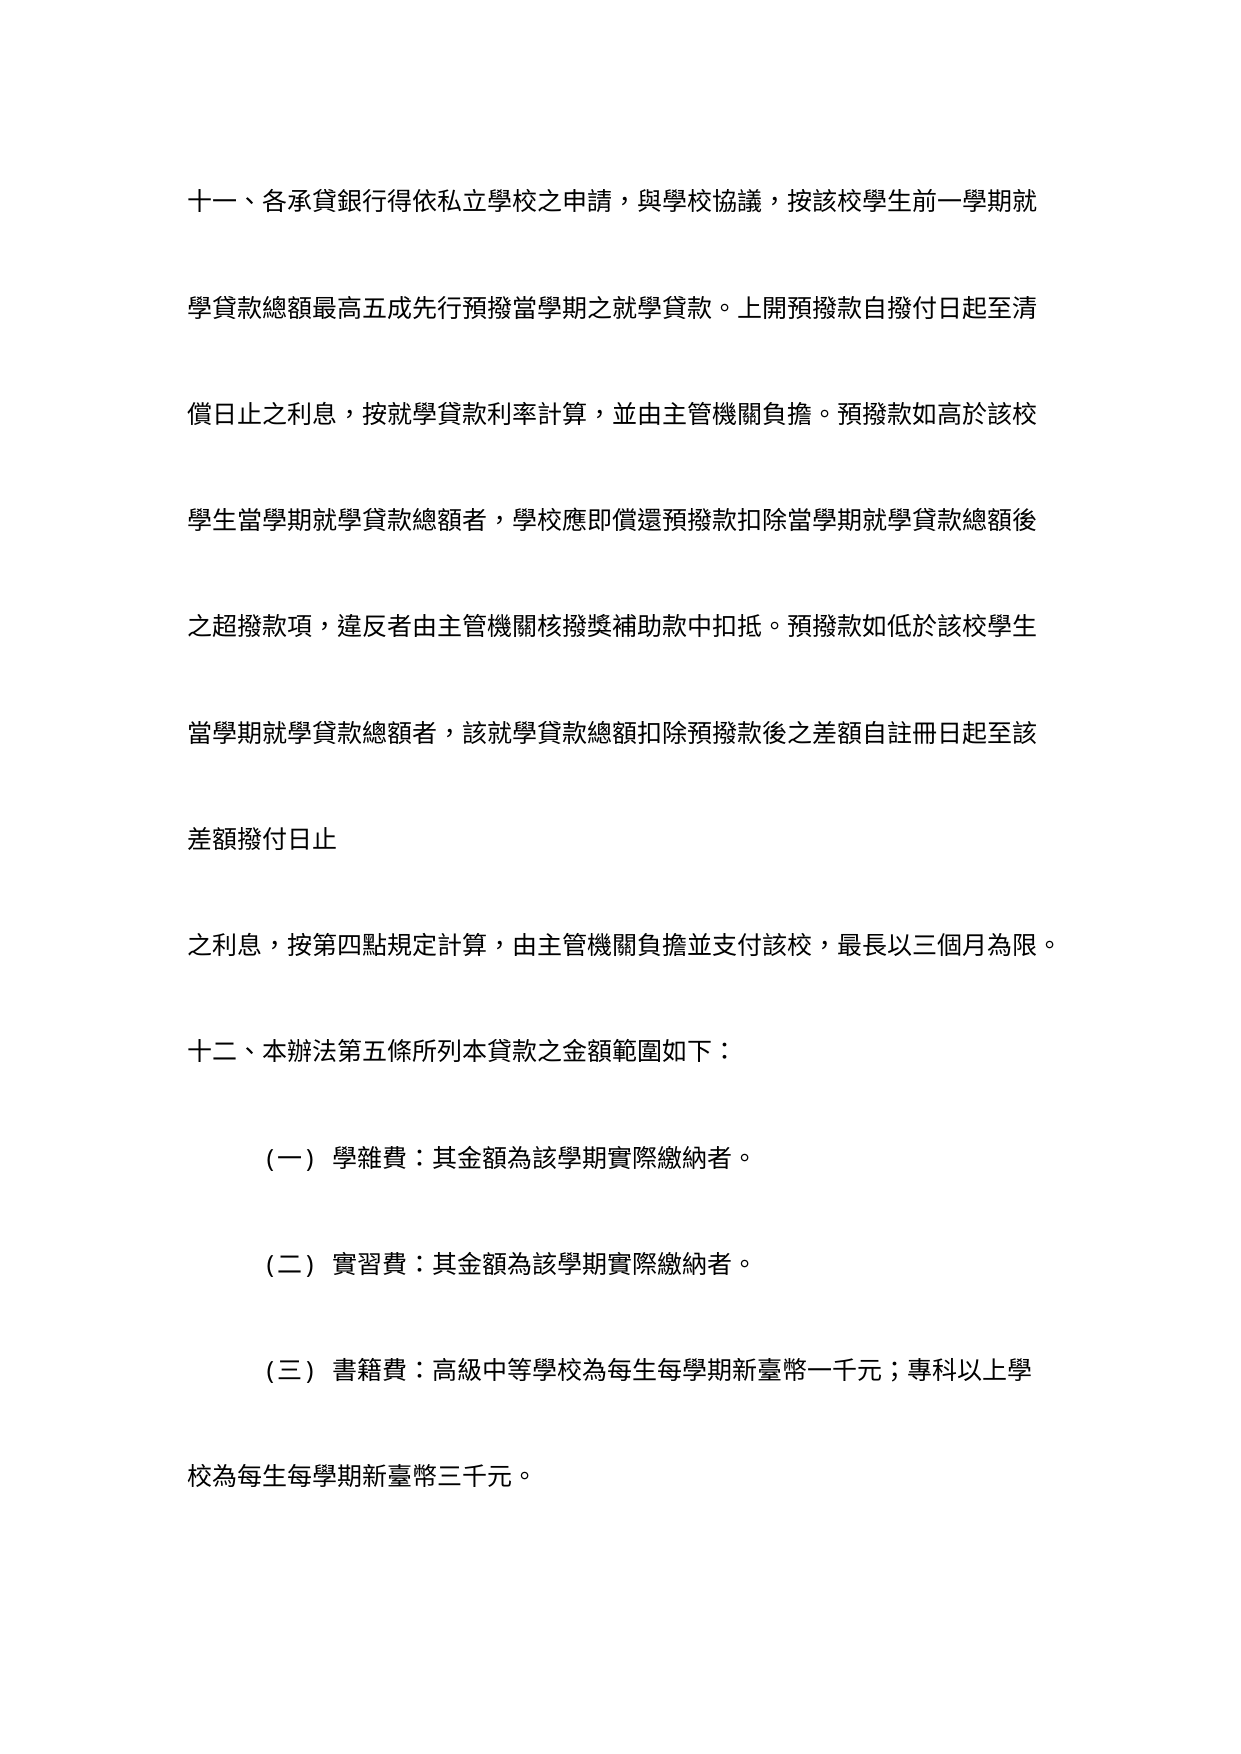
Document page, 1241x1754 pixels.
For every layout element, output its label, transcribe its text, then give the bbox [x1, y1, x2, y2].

text 一、教育部（以下簡稱本部）為簡化辦理高級中等以上學校學生就學貸款之作業程序，特訂定本要點。 二、高級中等以上學校學生就學貸款辦法（以下簡稱本辦法）第四條所稱辦理本貸款之銀行（以下簡稱承貸銀行）原則上按學校所在地之行政區劃分如下： (一) 在臺灣省、新北市、臺中市、臺南市轄區者，由臺灣銀行承貸。 (二) 在臺北市轄區者，由臺北富邦銀行承貸。 (三) 在高雄市轄區者，由高雄銀行承貸。 為便利學生就地辦理貸款事宜，本部得另覓其他銀行配合承貸，不受前項規定之限制。 三、本辦法第七條第二項所定申請本貸款者之家庭年所得總額，依綜合所得總額計算，其計算方式如下： (一) 學生未婚者，為其與法定代理人合計之家庭所得總額。 (二) 學生成年且未婚，為其與父母合計之家庭所得總額；其父母離婚者，為其與父或母之一方合計之家庭所得總額。 (三) 學生成年且未婚，而其父母均死亡者，為其本人之所得總額。 (四) 學生已婚者，為其與配偶合計之家庭所得總額。 (五) 學生離婚或其配偶死亡者，為其本人之所得總額。 四、本辦法第八條所稱利息，其利率之計算，由主管機關負擔者，按中華郵政股份有限公司一年期定期儲蓄存款機動利率為指標利率加百分之一點四計算；由學生負擔者，按中華郵政股份有限公司一年期定期儲蓄存款機動利率為指標利率加百分之零點五五計算。 前項指標利率隨中華郵政股份有限公司一年期定期儲蓄存款機動利率變動而調整。加碼部分由本部適時檢討調整並公告之。 五、承貸銀行於每學期辦理貸款完竣後，應備妥補貼利息收據及利息計算表，向主管機關請領補貼利息，其補貼利息收據及利息計算表格式由主管機關訂定之。 六、學校辦理學生就學貸款，由學校指定一專責單位辦理。 七、學校於學期開始前寄發學生註冊收費通知單時，除應註明學生貸款申請手續及可申請之貸款範圍及金額外，應另檢附本辦法、本要點、就學貸款作業須知與就學貸款宣導等相關規定及文件。 八、學生申請貸款，應依承貸銀行規定辦理簽約及對保手續： (一)同一教育階段（高級中等學校、大學、專科學校、技術學院、碩士、博士及其他學程等各分別為一教育階段）第一次申請時：應邀同法定代理人（兼連帶保證人）或連帶保證人，攜帶戶口名簿（包括詳細記事）或三個月內申請之其他戶籍資料證明文件（包括詳細記事）、印章、國民身分證及註冊收費通知單，至指定之承貸銀行簽約及對保。 (二)每學期請撥時：備妥本人之印章、國民身分證及註冊收費通知單，至銀行辦理對保。 (三)學生辦理簽約對保手續，其法定代理人或連帶保證人無法親至銀行辦理對保時，得由其法定代理人或連帶保證人委託或授權他人持附印鑑證明或經公證之委託書、授權書（格式由各銀行自訂）至銀行辦理。學生對保所需相關費用應自行負擔。學生於註冊時，應出示銀行所開具之證明，向學校申請緩繳學雜費等費用。 九、學校應於每年三月三十一日與十月三十一日前，依報送規格利用網路傳送申貸學生本人及父母或法定代理人（學生已婚者，為配偶）之相關資料至本部，由本部彙總送財政部財稅資料中心查調其家庭最近一年度綜合所得總額資料後，再由本部將查調結果分類轉知各校，逾期不予受理。 前項查調結果不合格或對財政部財稅資料中心查調結果有疑義者，申貸學生得向所在地之稅捐稽徵機關申請複查，複查結果如有不同，由學校發文向承貸銀行更正。財政部財稅資料中心及本部不提供複查作業。 十、符合申請貸款要件者，由學校將電子檔及申貸清冊送承貸銀行依規定完成貸款手續；不合格者，由學校通知學生補繳學雜各費。 十一、各承貸銀行得依私立學校之申請，與學校協議，按該校學生前一學期就學貸款總額最高五成先行預撥當學期之就學貸款。上開預撥款自撥付日起至清償日止之利息，按就學貸款利率計算，並由主管機關負擔。預撥款如高於該校學生當學期就學貸款總額者，學校應即償還預撥款扣除當學期就學貸款總額後之超撥款項，違反者由主管機關核撥獎補助款中扣抵。預撥款如低於該校學生當學期就學貸款總額者，該就學貸款總額扣除預撥款後之差額自註冊日起至該差額撥付日止 之利息，按第四點規定計算，由主管機關負擔並支付該校，最長以三個月為限。 十二、本辦法第五條所列本貸款之金額範圍如下： (一) 學雜費：其金額為該學期實際繳納者。 (二) 實習費：其金額為該學期實際繳納者。 (三) 書籍費：高級中等學校為每生每學期新臺幣一千元；專科以上學校為每生每學期新臺幣三千元。 (四) 住宿費：其金額為該校住校宿舍費，校外住宿學生申貸之住宿費，以該校住校宿舍費之最高者為基準。 (五) 學生團體保險費：其金額為該學期實際繳納者。 (六) 海外研修費：每生每年以新臺幣四十四萬元為上限。 (七) 生活費：低收入戶學生，每生每學期以新臺幣四萬元為上限；中低收入戶學生，每生每學期以新臺幣二萬元為上限。 十三、享受全部公費之公費生或已獲得政府主辦之其他無息助學貸款者，不得申請就學貸款。但辦理學雜費減免或已請領本部助學金之學生，得就本辦法第五條所稱之學雜等各費減除學雜費減免或本部助學金後之差額申請就學貸款。 採每一教育階段學程辦理簽約對保手續一次且有前項但書情形者，學生於每學期得申請動用之就學貸款金額，以前項但書所定之差額為限。 十四、申請貸款學生尚未成年者，應在申請書及借據上加列法定代理人為其連帶保證人，負借款償還之連帶責任。 十五、依本辦法第七條第一項第一款後段申請貸款學生，除必要之申請資料外，並應檢附有關之證明文件，向學校申請辦理，經學校審核合格後，即得辦理借款手續，其利息負擔方式依本辦法第八條第一項規定辦理。主管機關認為有必要時，得隨時查核之，發現有不實者，由學校負責追回該筆貸款。 十六、學校對於申請就學貸款之學生，應保存詳細紀錄。學生轉學、休學、退學、畢業時，學校教務處應於事實發生後一個月內提供資料給學校承辦單位將該資料函送承貸銀行，由承貸銀行寄發還款通知單（載明貸款金額、償還期間、還款手續、地點等）給學生本人。學生本人有地址變更、繼續就學、退學、休學、出國、服兵役、兵役役期變動、教育實習、延長修業期間或其他得變更償還期起算日之情形，應主動告知承貸銀行；如未主動告知，於承貸銀行獲悉後，得依本辦法第十條規定逕行變更償還期起算日。 十七、學生償還貸款本金之期限為貸款一學期者得以一年計，至遲應自其最後教育階段學業完成日、服完義務兵役或教育實習期滿日後滿一年之日起，開始償還。但在職專班之學生應於最後教育階段學業完成日後之翌日起，開始償還。符合本辦法第十條第五項及第六項規定之學生，得申請延期還款，其延期期間之利息，由各級主管機關負擔全額或半額。 十八、學生於開始償還貸款之前一年度，平均每月所得未達新臺幣三萬元（前一年度如有就學或服義務兵役之緩繳期間不予列計）及為低收入戶或中低收入戶者，得申請緩繳貸款本金（已逾應償還起算日或已開始還款者，應先償還逾期期間之已到期本息、違約金後，始得申請），最多以申請三次為限，每次申請緩繳期限為一年，貸款到期日並隨緩繳期限順延。其緩繳期間之利息，由各級主管機關負擔。 [187, 158, 1053, 1496]
